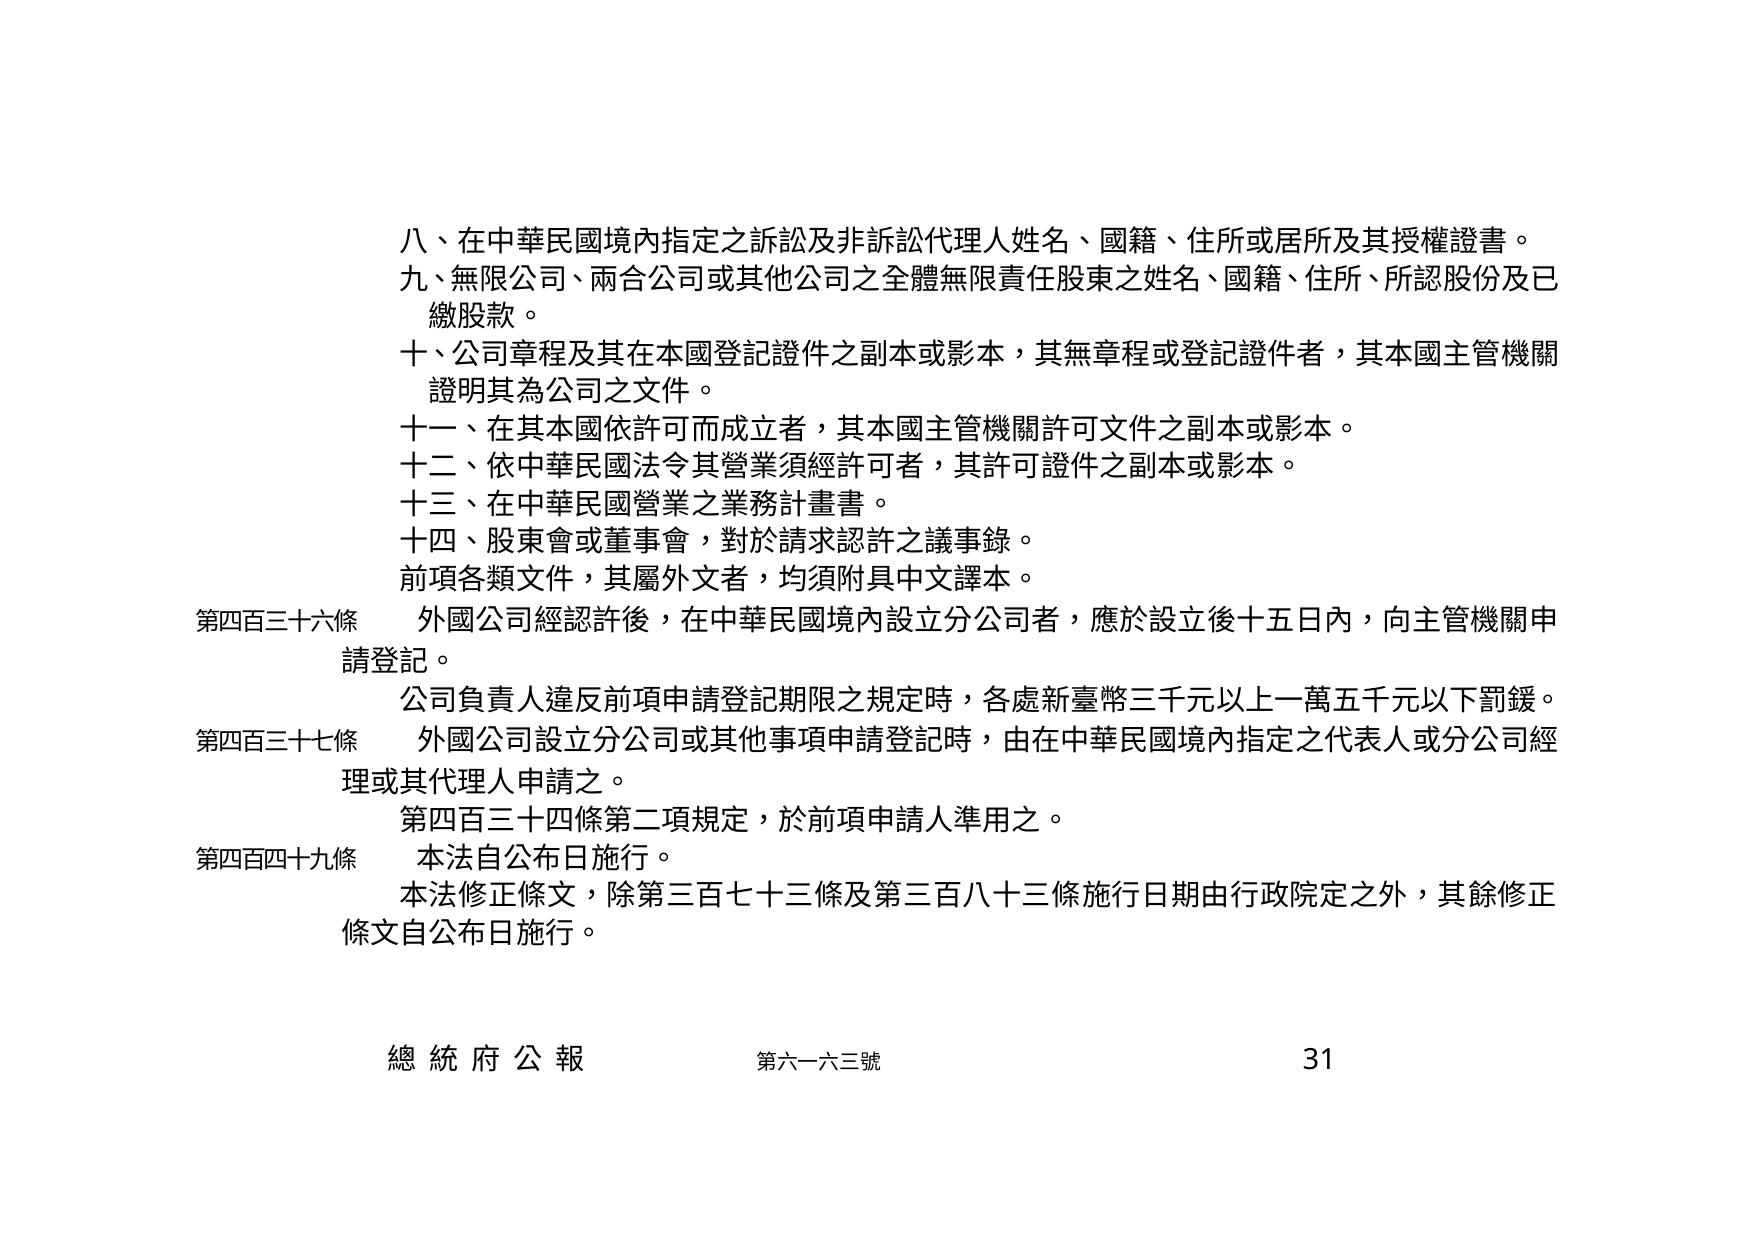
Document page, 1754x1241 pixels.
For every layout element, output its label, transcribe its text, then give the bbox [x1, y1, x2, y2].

text 十一、在其本國依許可而成立者，其本國主管機關許可文件之副本或影本。 [399, 409, 1559, 447]
text 本法修正條文，除第三百七十三條及第三百八十三條施行日期由行政院定之外，其餘修正條文自公布日施行。 [341, 876, 1559, 951]
text 前項各類文件，其屬外文者，均須附具中文譯本。 [341, 559, 1559, 597]
text 第四百三十六條 外國公司經認許後，在中華民國境內設立分公司者，應於設立後十五日內，向主管機關申請登記。 [195, 597, 1559, 680]
text 第四百三十四條第二項規定，於前項申請人準用之。 [341, 801, 1559, 838]
text 十三、在中華民國營業之業務計畫書。 [399, 484, 1559, 522]
text 九、無限公司、兩合公司或其他公司之全體無限責任股東之姓名、國籍、住所、所認股份及已繳股款。 [399, 259, 1559, 334]
text 第四百四十九條 本法自公布日施行。 [195, 838, 1559, 876]
text 八、在中華民國境內指定之訴訟及非訴訟代理人姓名、國籍、住所或居所及其授權證書。 [399, 222, 1559, 259]
text 公司負責人違反前項申請登記期限之規定時，各處新臺幣三千元以上一萬五千元以下罰鍰。 [341, 680, 1559, 717]
text 第四百三十七條 外國公司設立分公司或其他事項申請登記時，由在中華民國境內指定之代表人或分公司經理或其代理人申請之。 [195, 717, 1559, 801]
text 十二、依中華民國法令其營業須經許可者，其許可證件之副本或影本。 [399, 447, 1559, 484]
text 十四、股東會或董事會，對於請求認許之議事錄。 [399, 522, 1559, 559]
text 十、公司章程及其在本國登記證件之副本或影本，其無章程或登記證件者，其本國主管機關證明其為公司之文件。 [399, 334, 1559, 409]
